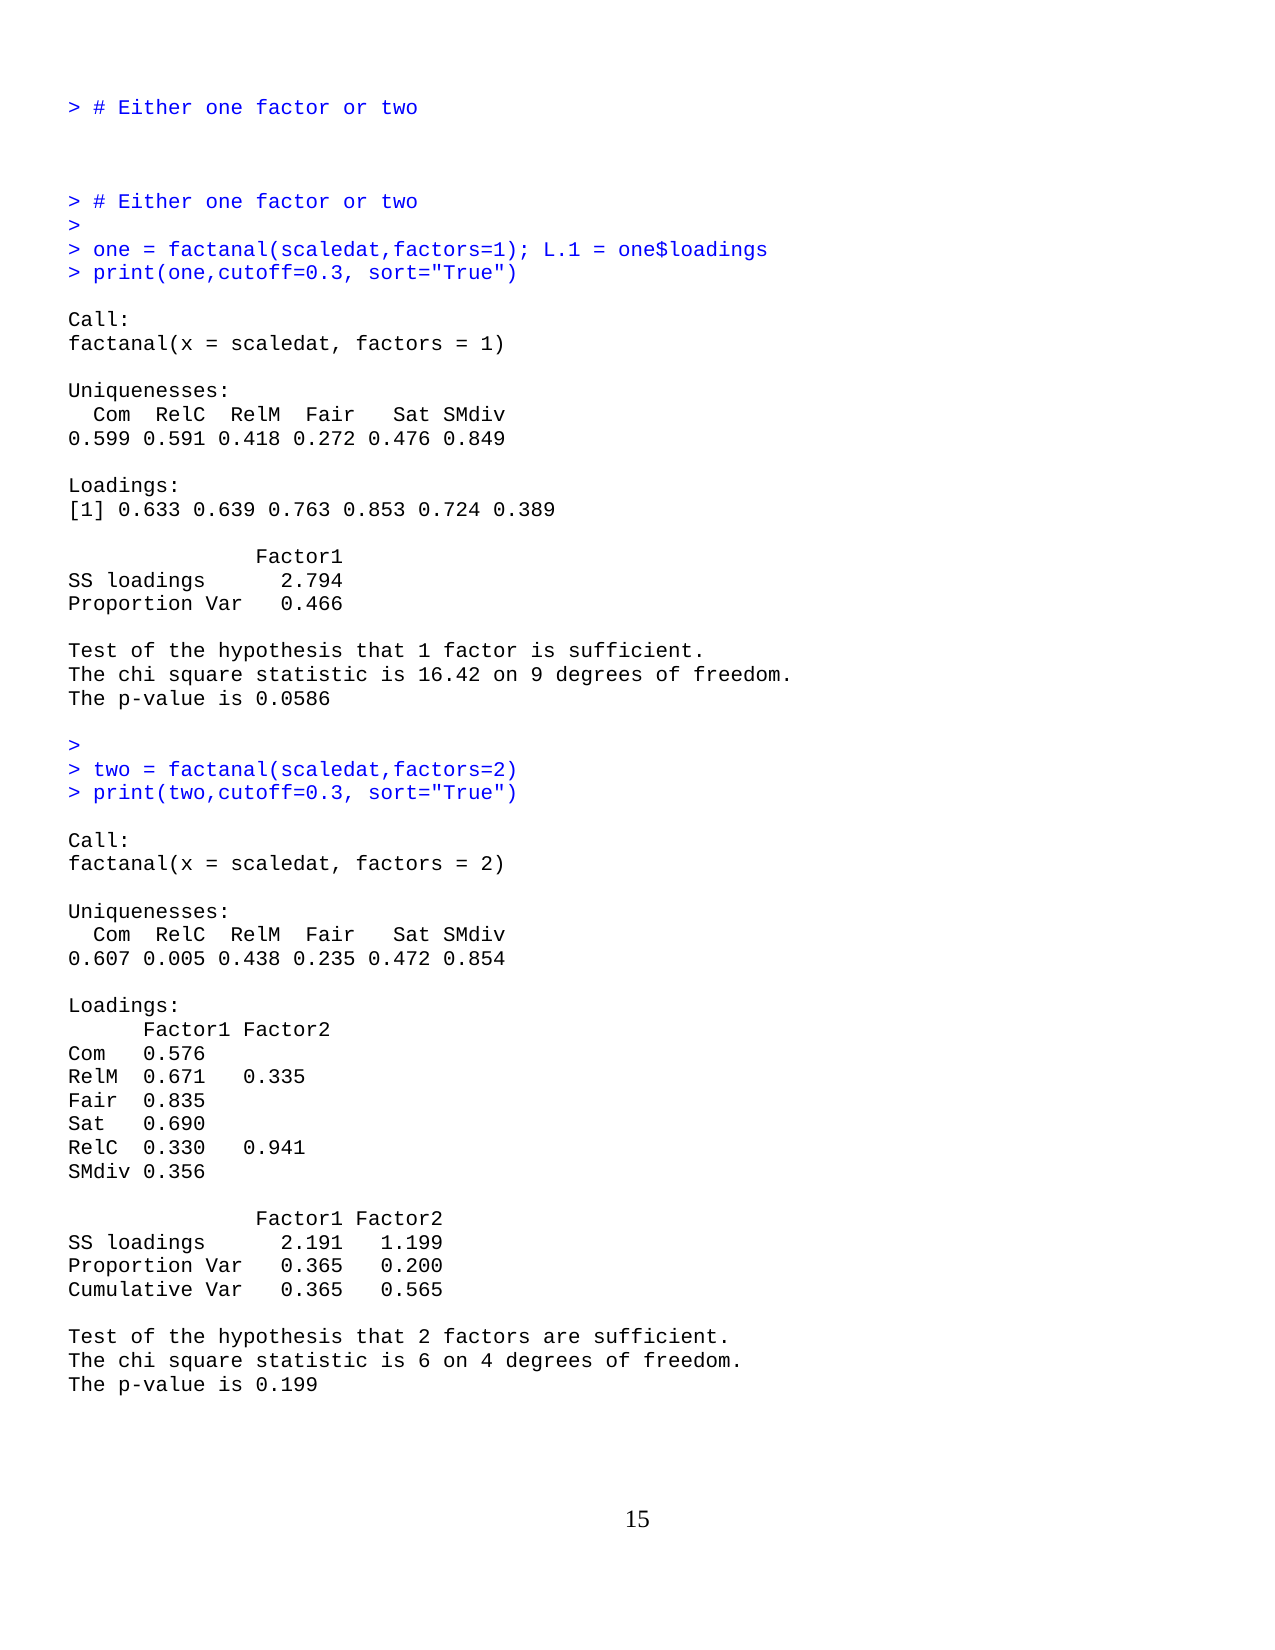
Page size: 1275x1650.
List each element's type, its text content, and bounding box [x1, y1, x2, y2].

text Call: [68, 830, 1206, 853]
text SS loadings 2.794 [68, 569, 1206, 593]
text 0.599 0.591 0.418 0.272 0.476 0.849 [68, 428, 1206, 451]
text Test of the hypothesis that 1 factor is sufficient. [68, 641, 1206, 664]
text SS loadings 2.191 1.199 [68, 1232, 1206, 1255]
text The chi square statistic is 16.42 on 9 degrees of freedom. [68, 664, 1206, 688]
text factanal(x = scaledat, factors = 1) [68, 333, 1206, 357]
text RelC 0.330 0.941 [68, 1137, 1206, 1161]
text Loadings: [68, 995, 1206, 1019]
text Proportion Var 0.466 [68, 593, 1206, 617]
text Proportion Var 0.365 0.200 [68, 1255, 1206, 1279]
text > [68, 215, 1206, 238]
text Test of the hypothesis that 2 factors are sufficient. [68, 1326, 1206, 1350]
text Factor1 [68, 546, 1206, 569]
text SMdiv 0.356 [68, 1161, 1206, 1184]
text Com RelC RelM Fair Sat SMdiv [68, 404, 1206, 428]
text > one = factanal(scaledat,factors=1); L.1 = one$loadings [68, 238, 1206, 262]
text [1] 0.633 0.639 0.763 0.853 0.724 0.389 [68, 499, 1206, 522]
text Call: [68, 309, 1206, 333]
text Fair 0.835 [68, 1090, 1206, 1113]
text factanal(x = scaledat, factors = 2) [68, 853, 1206, 877]
text > # Either one factor or two [68, 97, 1206, 120]
text > two = factanal(scaledat,factors=2) [68, 759, 1206, 782]
text > print(two,cutoff=0.3, sort="True") [68, 782, 1206, 806]
text Loadings: [68, 475, 1206, 499]
text Factor1 Factor2 [68, 1019, 1206, 1042]
text Uniquenesses: [68, 380, 1206, 404]
text The p-value is 0.0586 [68, 688, 1206, 711]
text Cumulative Var 0.365 0.565 [68, 1279, 1206, 1303]
text Sat 0.690 [68, 1113, 1206, 1137]
text Factor1 Factor2 [68, 1208, 1206, 1232]
text 0.607 0.005 0.438 0.235 0.472 0.854 [68, 948, 1206, 972]
text The p-value is 0.199 [68, 1373, 1206, 1397]
text Com 0.576 [68, 1042, 1206, 1066]
text > [68, 735, 1206, 759]
text Uniquenesses: [68, 901, 1206, 924]
text The chi square statistic is 6 on 4 degrees of freedom. [68, 1350, 1206, 1373]
text RelM 0.671 0.335 [68, 1066, 1206, 1090]
text > # Either one factor or two [68, 191, 1206, 215]
text Com RelC RelM Fair Sat SMdiv [68, 924, 1206, 948]
text > print(one,cutoff=0.3, sort="True") [68, 262, 1206, 286]
